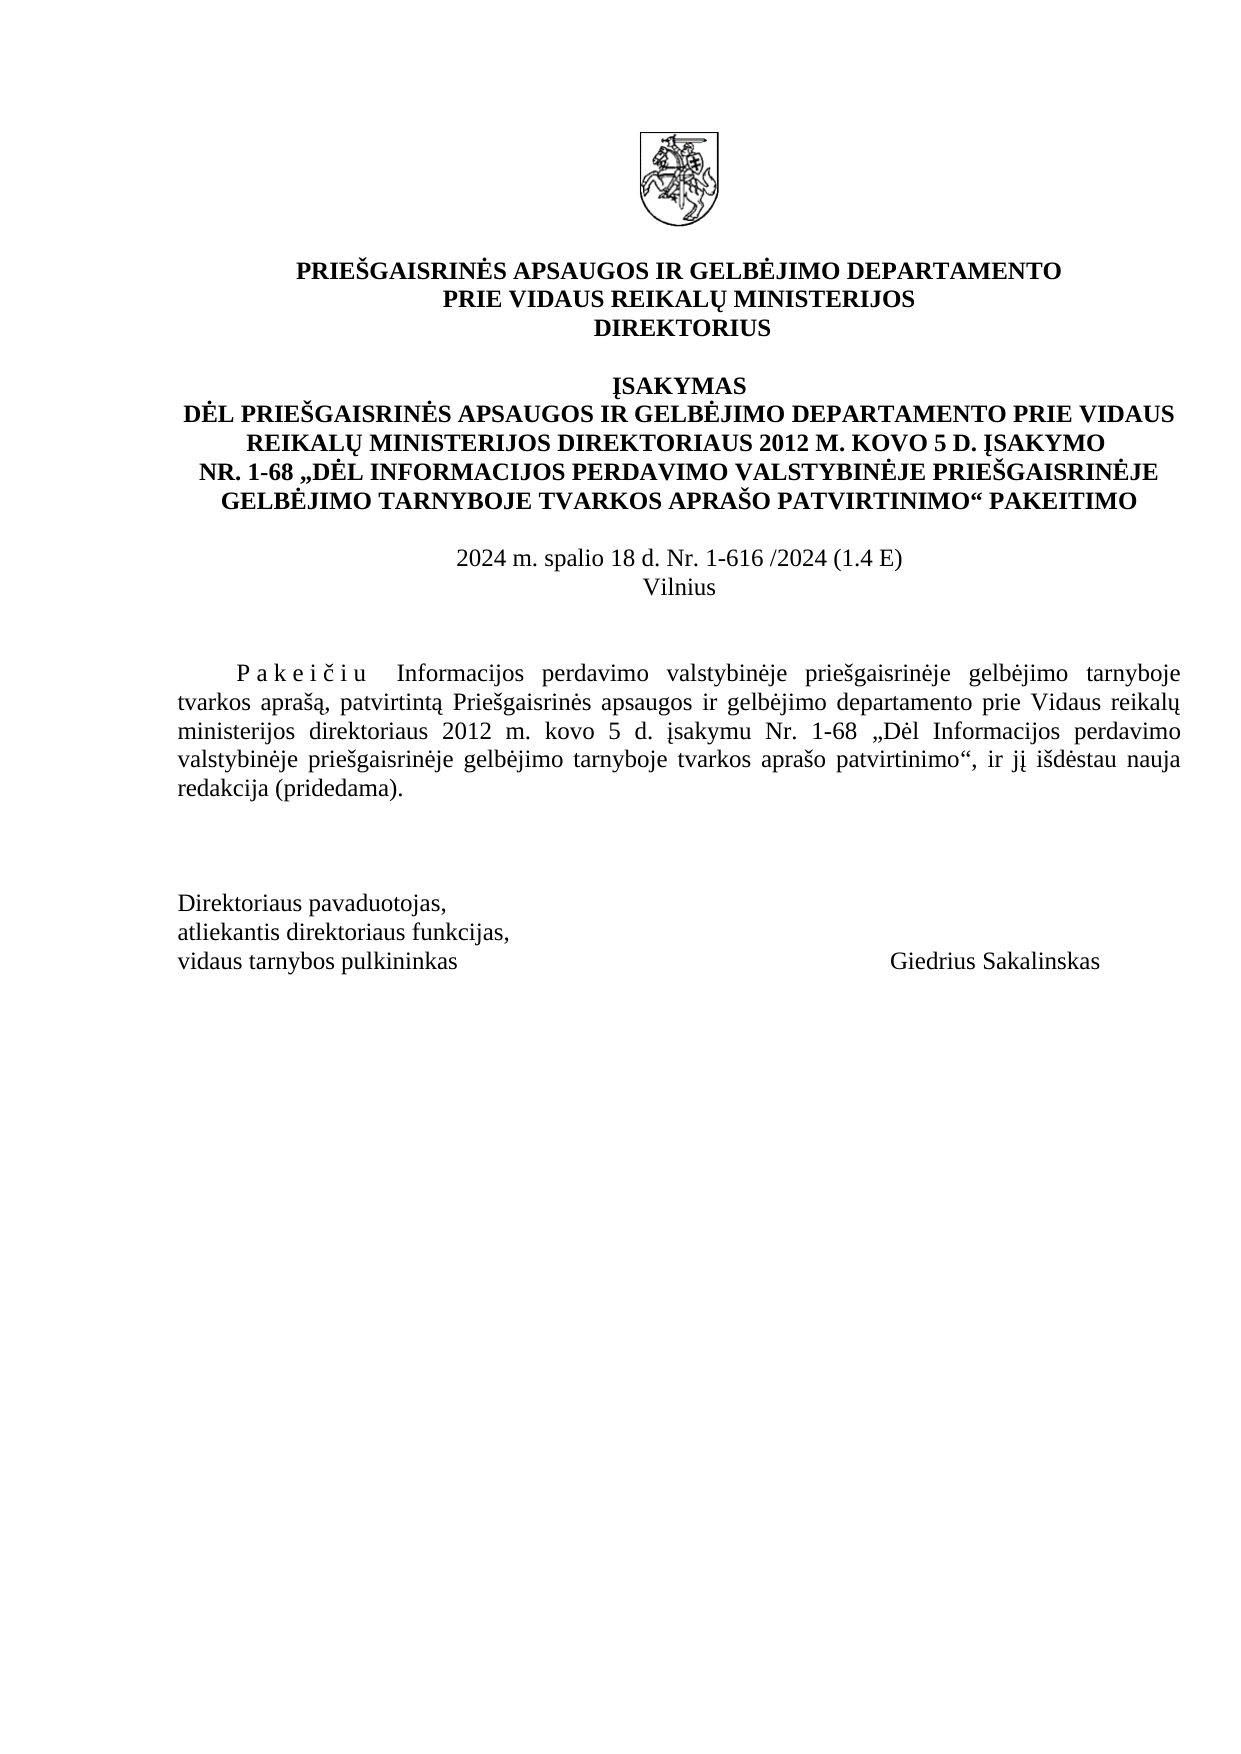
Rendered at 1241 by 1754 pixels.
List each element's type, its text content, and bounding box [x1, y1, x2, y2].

text ĮSAKYMAS [177, 371, 1181, 399]
text PRIE VIDAUS REIKALŲ MINISTERIJOS [177, 284, 1181, 313]
text atliekantis direktoriaus funkcijas, [177, 917, 1181, 946]
text DĖL PRIEŠGAISRINĖS APSAUGOS IR GELBĖJIMO DEPARTAMENTO PRIE VIDAUS REIKALŲ MINISTERIJOS DIREKTORIAUS 2012 M. kovo 5 D. ĮSAKYMO [177, 399, 1181, 457]
text Vilnius [177, 572, 1181, 601]
text Direktoriaus pavaduotojas, [177, 888, 1181, 917]
text vidaus tarnybos pulkininkas Giedrius Sakalinskas [177, 946, 1181, 974]
text NR. 1-68 „DĖL INFORMACIJOS PERDAVIMO VALSTYBINĖJE PRIEŠGAISRINĖJE GELBĖJIMO TARNYBOJE TVARKOS APRAŠO PATVIRTINIMO“ Pakeitimo [177, 457, 1181, 514]
text Pakeičiu Informacijos perdavimo valstybinėje priešgaisrinėje gelbėjimo tarnyboje tvarkos aprašą, patvirtintą Priešgaisrinės apsaugos ir gelbėjimo departamento prie Vidaus reikalų ministerijos direktoriaus 2012 m. kovo 5 d. įsakymu Nr. 1-68 „Dėl Informacijos perdavimo valstybinėje priešgaisrinėje gelbėjimo tarnyboje tvarkos aprašo patvirtinimo“, ir jį išdėstau nauja redakcija (pridedama). [177, 658, 1181, 802]
text 2024 m. spalio 18 d. Nr. 1-616 /2024 (1.4 E) [177, 543, 1181, 572]
text DIREKTORIUS [177, 313, 1181, 342]
text PRIEŠGAISRINĖS APSAUGOS IR GELBĖJIMO DEPARTAMENTO [177, 256, 1181, 284]
